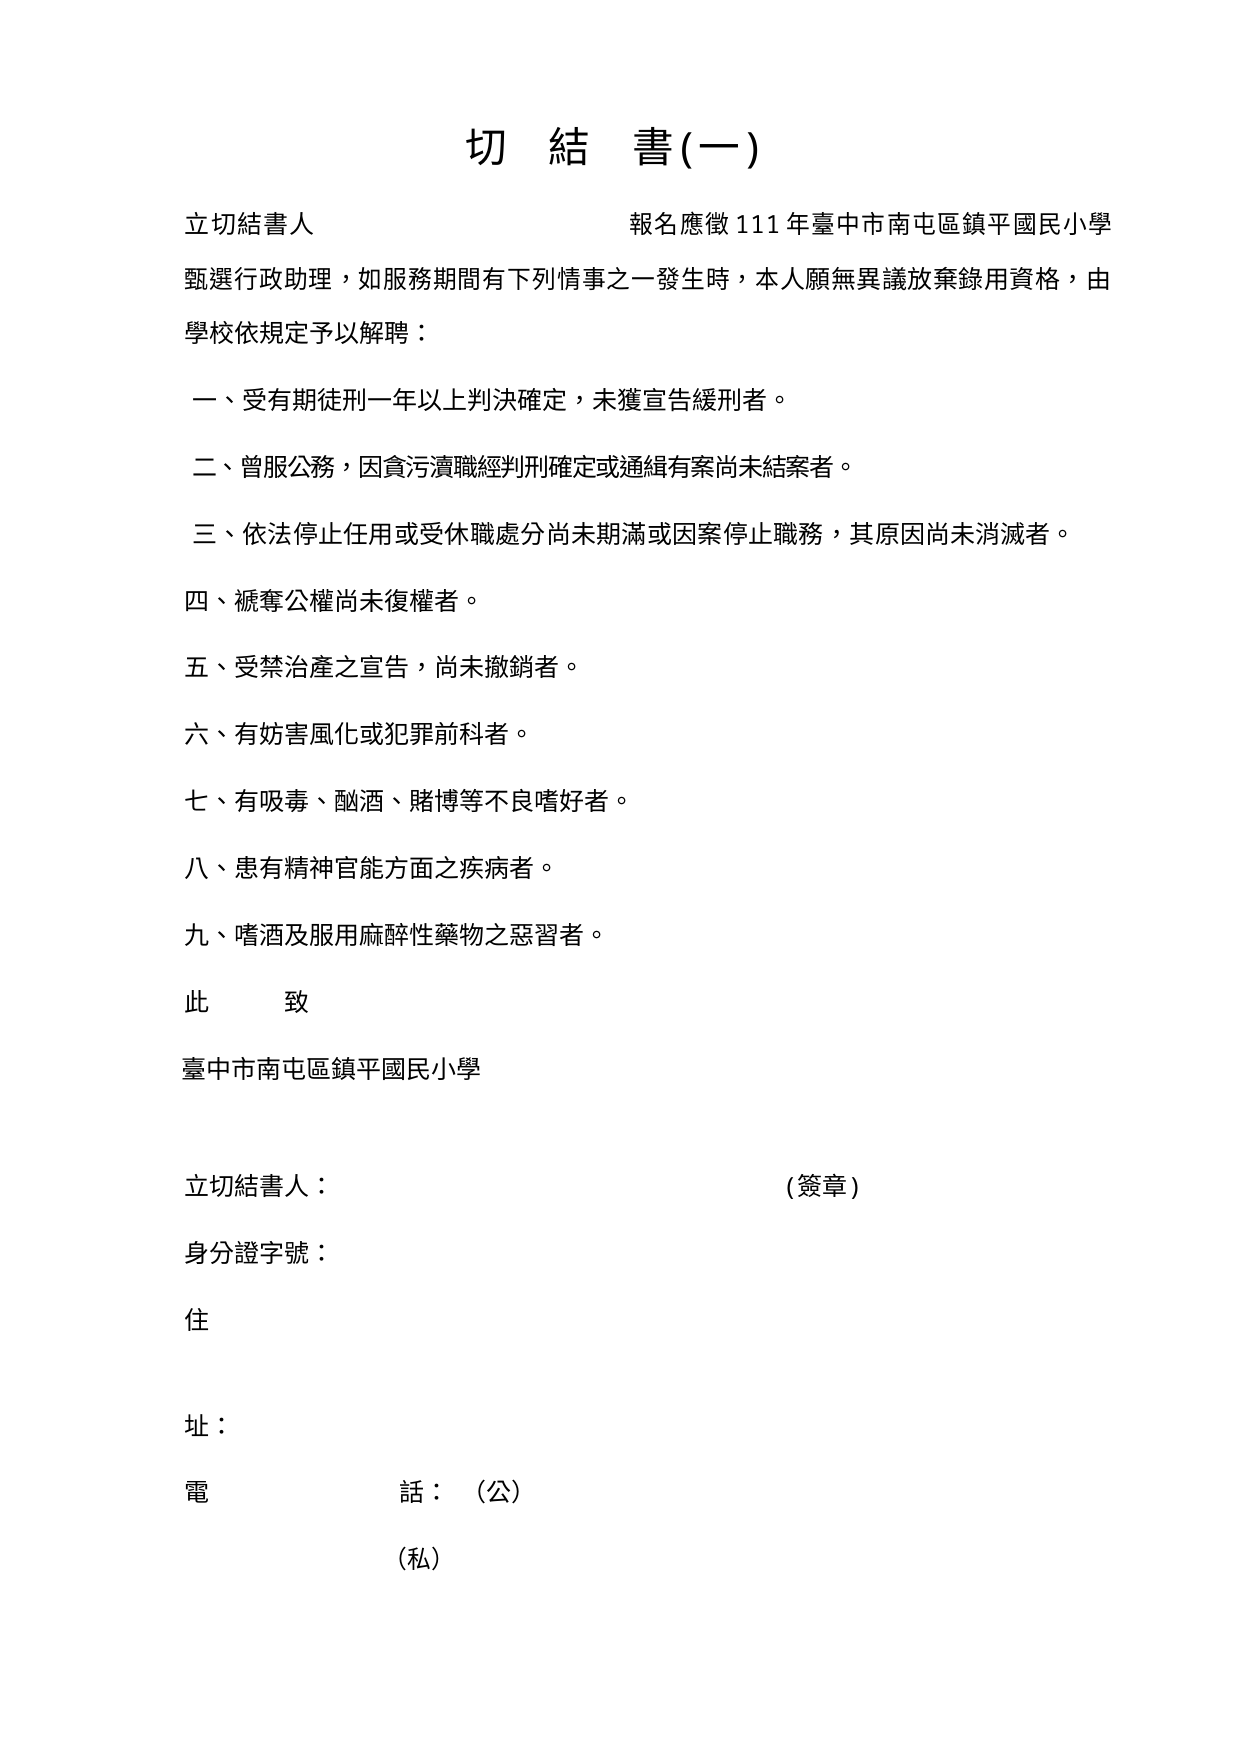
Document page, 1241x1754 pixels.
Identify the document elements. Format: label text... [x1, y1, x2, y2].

text 臺中市南屯區鎮平國民小學 [181, 1049, 1151, 1085]
text 立切結書人： (簽章) [184, 1167, 1151, 1203]
text 此 致 [184, 982, 765, 1018]
text 九、嗜酒及服用麻醉性藥物之惡習者。 [184, 915, 765, 952]
text 切 結 書(一) [103, 114, 1127, 174]
text 身分證字號： [184, 1234, 398, 1270]
text 五、受禁治產之宣告，尚未撤銷者。 [184, 648, 732, 684]
text 一、受有期徒刑一年以上判決確定，未獲宣告緩刑者。 [184, 380, 1151, 417]
text （私） [103, 1540, 1151, 1576]
text 六、有妨害風化或犯罪前科者。 [184, 715, 732, 751]
text 八、患有精神官能方面之疾病者。 [184, 848, 798, 885]
text 二、曾服公務，因貪污瀆職經判刑確定或通緝有案尚未結案者。 [192, 447, 1120, 483]
text 七、有吸毒、酗酒、賭博等不良嗜好者。 [184, 782, 798, 818]
text 立切結書人 報名應徵111年臺中市南屯區鎮平國民小學甄選行政助理，如服務期間有下列情事之一發生時，本人願無異議放棄錄用資格，由學校依規定予以解聘： [184, 205, 1113, 350]
text 三、依法停止任用或受休職處分尚未期滿或因案停止職務，其原因尚未消滅者。 [192, 514, 1120, 550]
text 四、褫奪公權尚未復權者。 [184, 581, 1151, 617]
text 電 話： （公） [184, 1473, 1151, 1509]
text 住 址： [184, 1301, 398, 1442]
